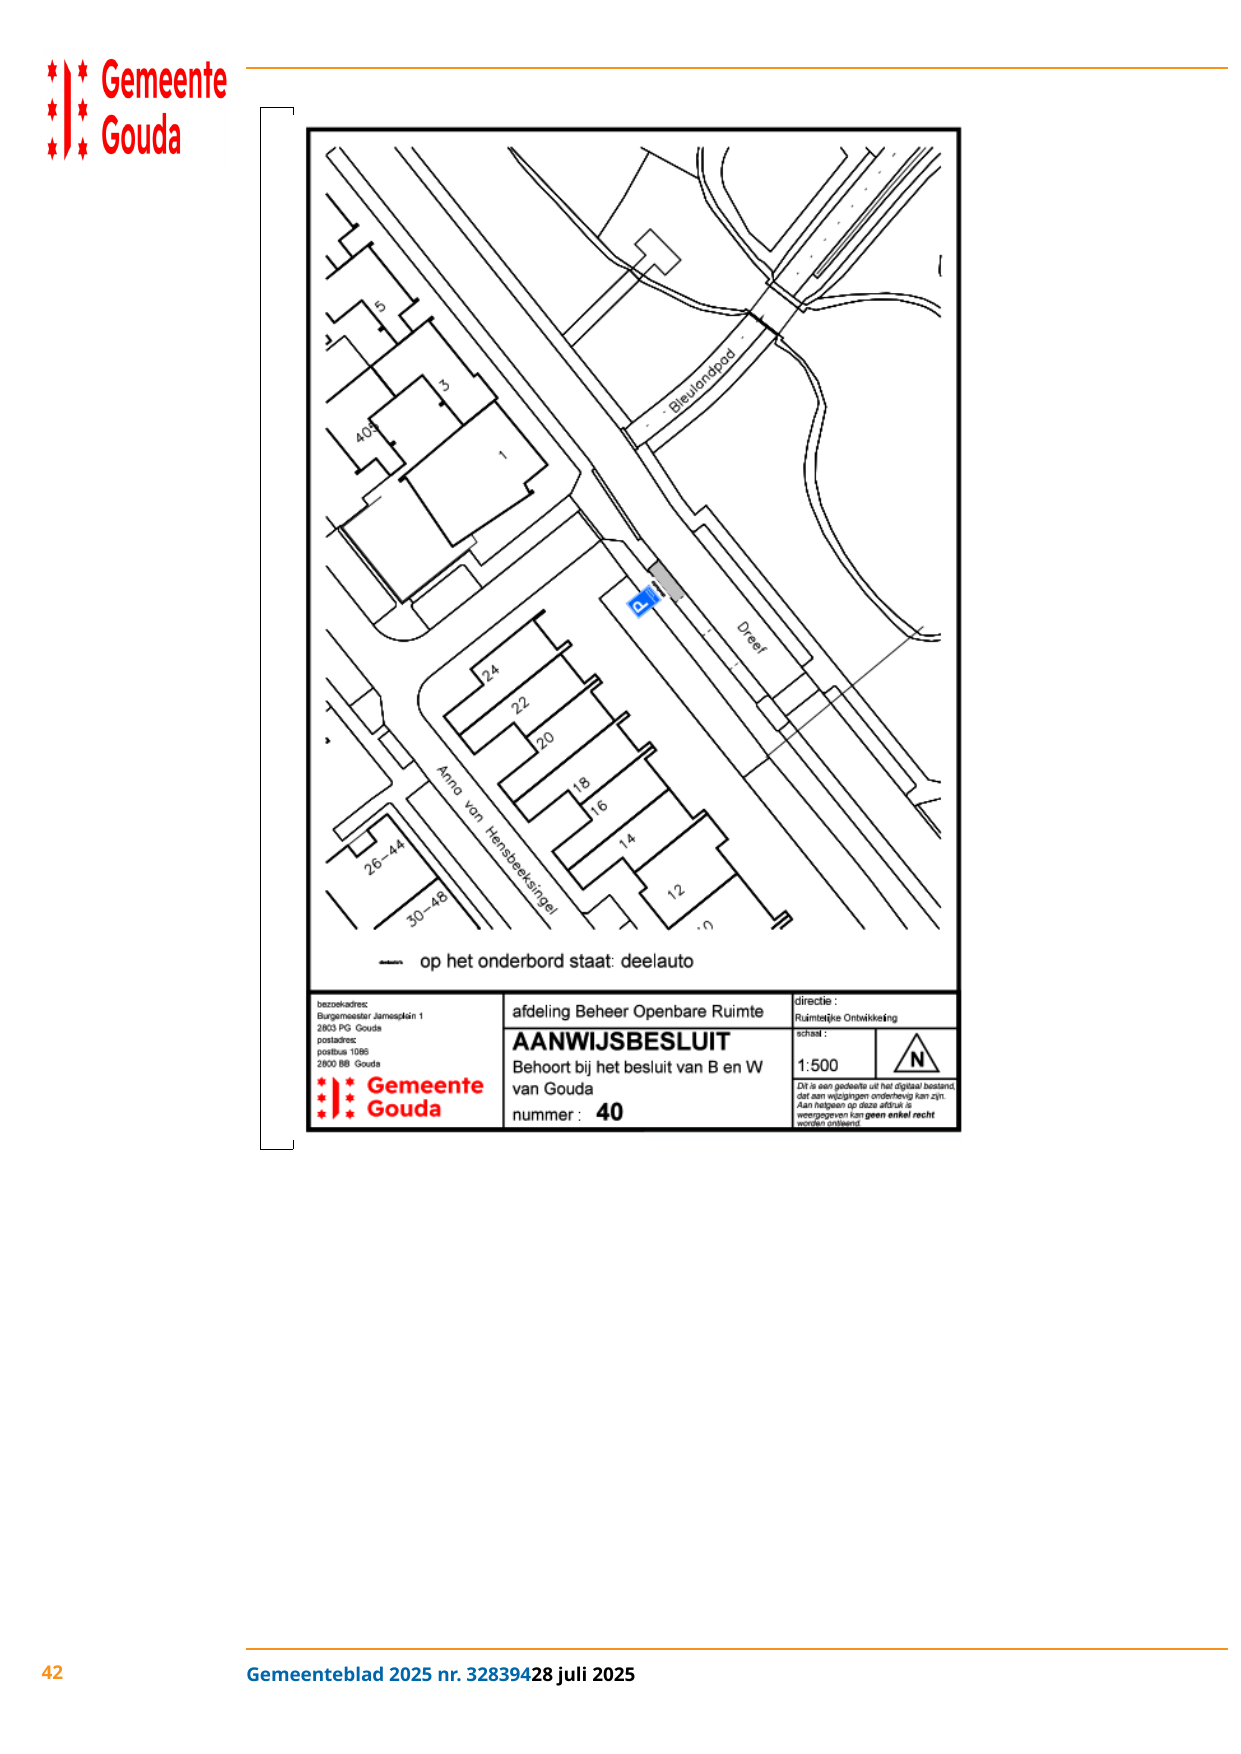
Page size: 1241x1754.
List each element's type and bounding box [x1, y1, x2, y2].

picture [268, 115, 978, 1140]
picture [41, 47, 231, 172]
